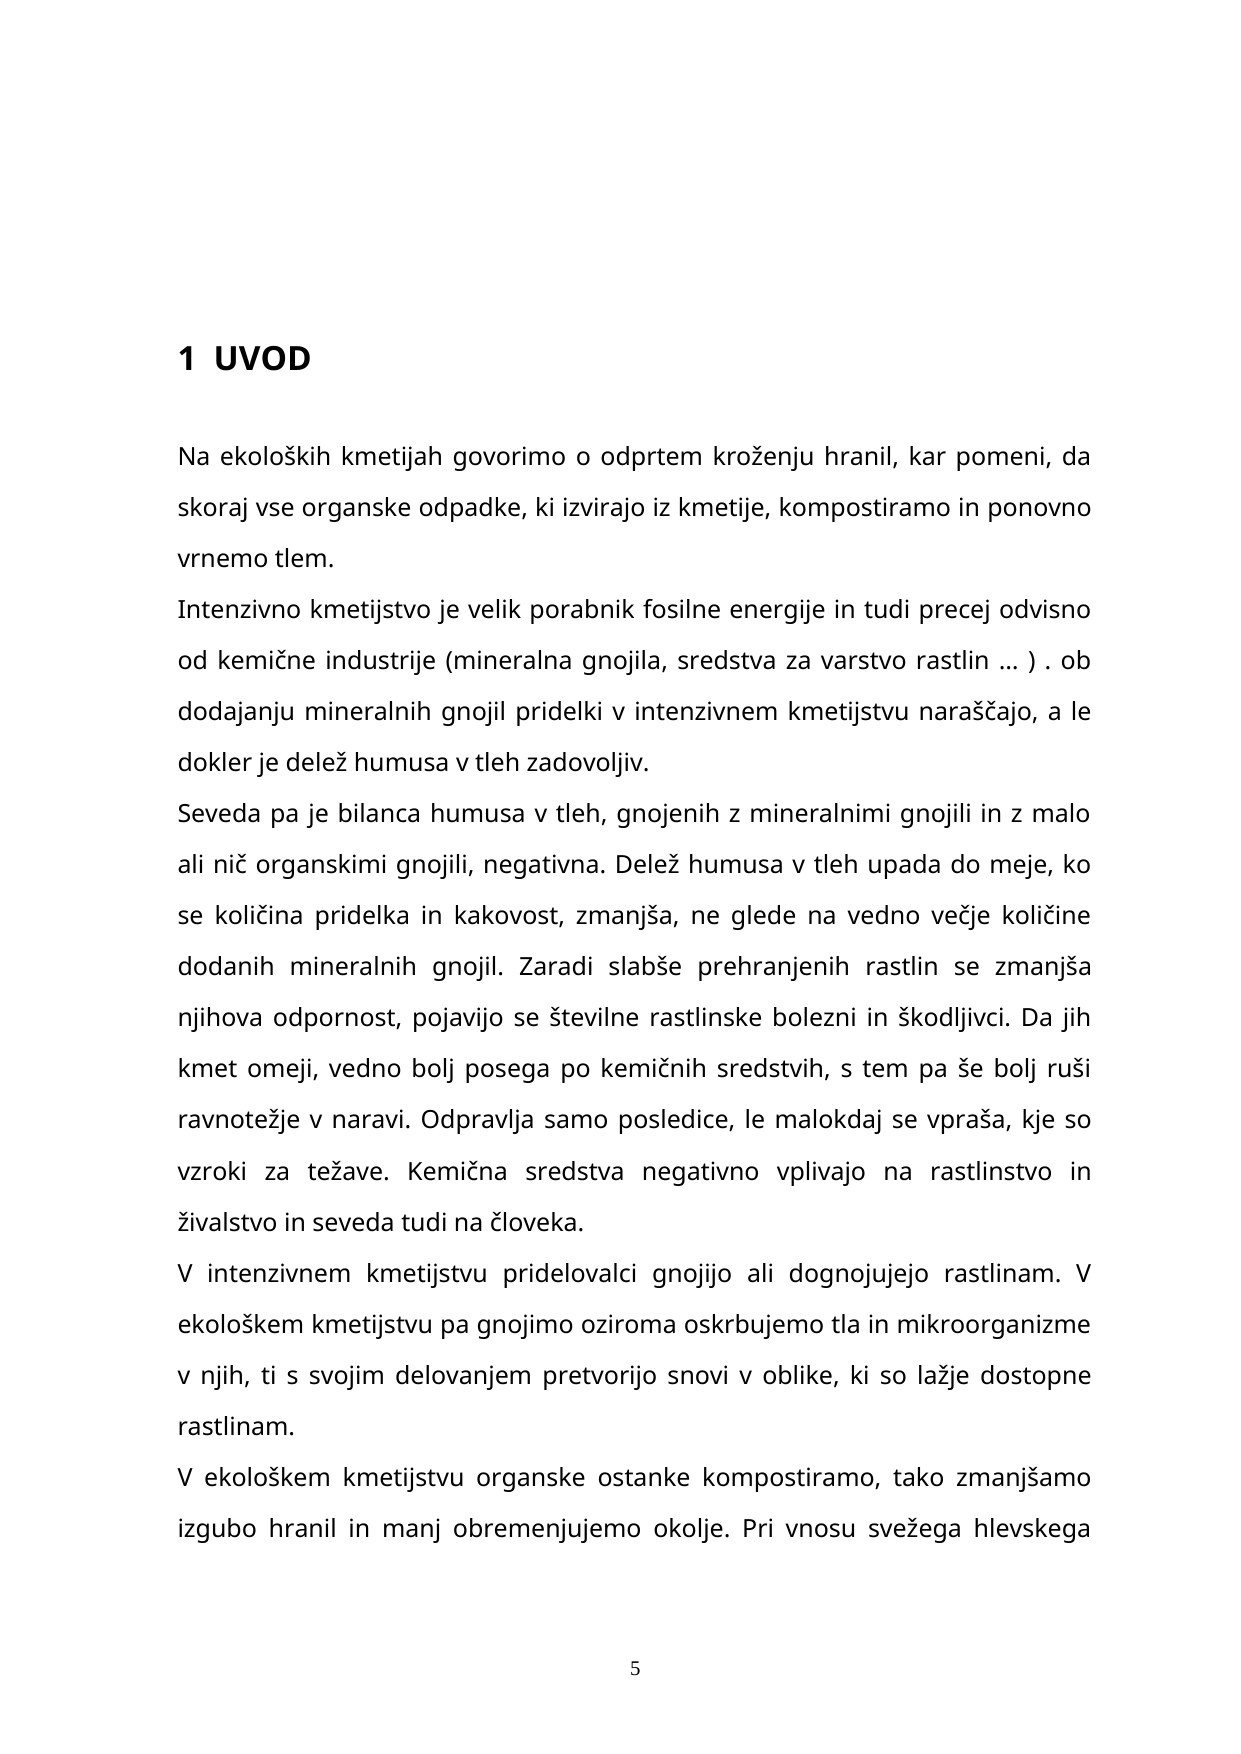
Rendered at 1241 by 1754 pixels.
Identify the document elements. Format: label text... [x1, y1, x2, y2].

text 1 UVOD [177, 334, 1092, 380]
text Intenzivno kmetijstvo je velik porabnik fosilne energije in tudi precej odvisno od kemične industrije (mineralna gnojila, sredstva za varstvo rastlin … ) . ob dodajanju mineralnih gnojil pridelki v intenzivnem kmetijstvu naraščajo, a le dokler je delež humusa v tleh zadovoljiv. [177, 592, 1092, 779]
text Seveda pa je bilanca humusa v tleh, gnojenih z mineralnimi gnojili in z malo ali nič organskimi gnojili, negativna. Delež humusa v tleh upada do meje, ko se količina pridelka in kakovost, zmanjša, ne glede na vedno večje količine dodanih mineralnih gnojil. Zaradi slabše prehranjenih rastlin se zmanjša njihova odpornost, pojavijo se številne rastlinske bolezni in škodljivci. Da jih kmet omeji, vedno bolj posega po kemičnih sredstvih, s tem pa še bolj ruši ravnotežje v naravi. Odpravlja samo posledice, le malokdaj se vpraša, kje so vzroki za težave. Kemična sredstva negativno vplivajo na rastlinstvo in živalstvo in seveda tudi na človeka. [177, 796, 1092, 1238]
text V ekološkem kmetijstvu organske ostanke kompostiramo, tako zmanjšamo izgubo hranil in manj obremenjujemo okolje. Pri vnosu svežega hlevskega [177, 1459, 1092, 1544]
text Na ekoloških kmetijah govorimo o odprtem kroženju hranil, kar pomeni, da skoraj vse organske odpadke, ki izvirajo iz kmetije, kompostiramo in ponovno vrnemo tlem. [177, 438, 1092, 575]
text V intenzivnem kmetijstvu pridelovalci gnojijo ali dognojujejo rastlinam. V ekološkem kmetijstvu pa gnojimo oziroma oskrbujemo tla in mikroorganizme v njih, ti s svojim delovanjem pretvorijo snovi v oblike, ki so lažje dostopne rastlinam. [177, 1255, 1092, 1442]
